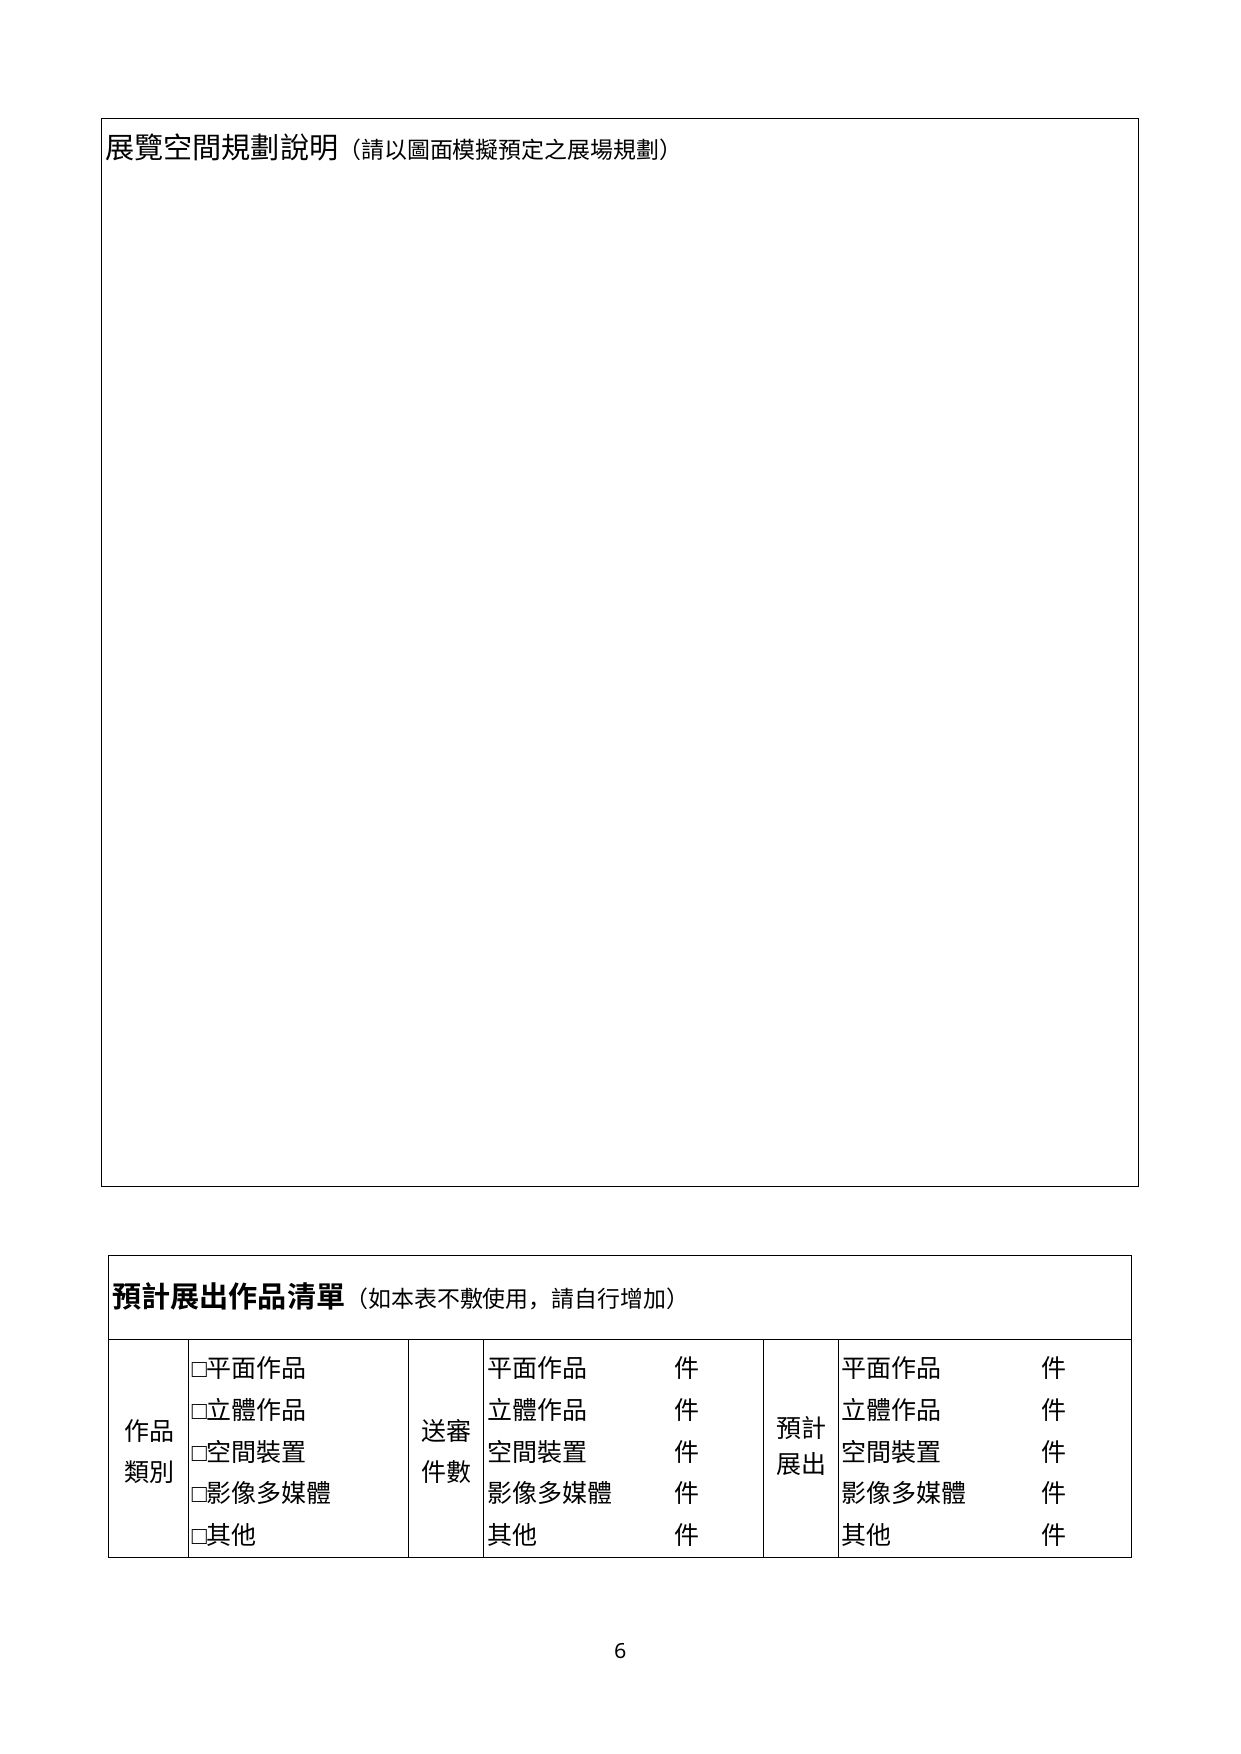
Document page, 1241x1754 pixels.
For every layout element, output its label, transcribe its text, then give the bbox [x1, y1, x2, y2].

table_cell □平面作品 □立體作品 □空間裝置 □影像多媒體 □其他 [189, 1340, 408, 1557]
table_cell 平面作品 件 立體作品 件 空間裝置 件 影像多媒體 件 其他 件 [484, 1340, 763, 1557]
table_cell 平面作品 件 立體作品 件 空間裝置 件 影像多媒體 件 其他 件 [839, 1340, 1131, 1557]
table_cell 作品類別 [109, 1340, 188, 1557]
table_header 展覽空間規劃說明（請以圖面模擬預定之展場規劃） [102, 119, 1138, 1186]
table_header 預計展出作品清單（如本表不敷使用，請自行增加） [109, 1256, 1131, 1339]
table_cell 預計展出 [764, 1340, 838, 1557]
table_cell 送審件數 [409, 1340, 483, 1557]
